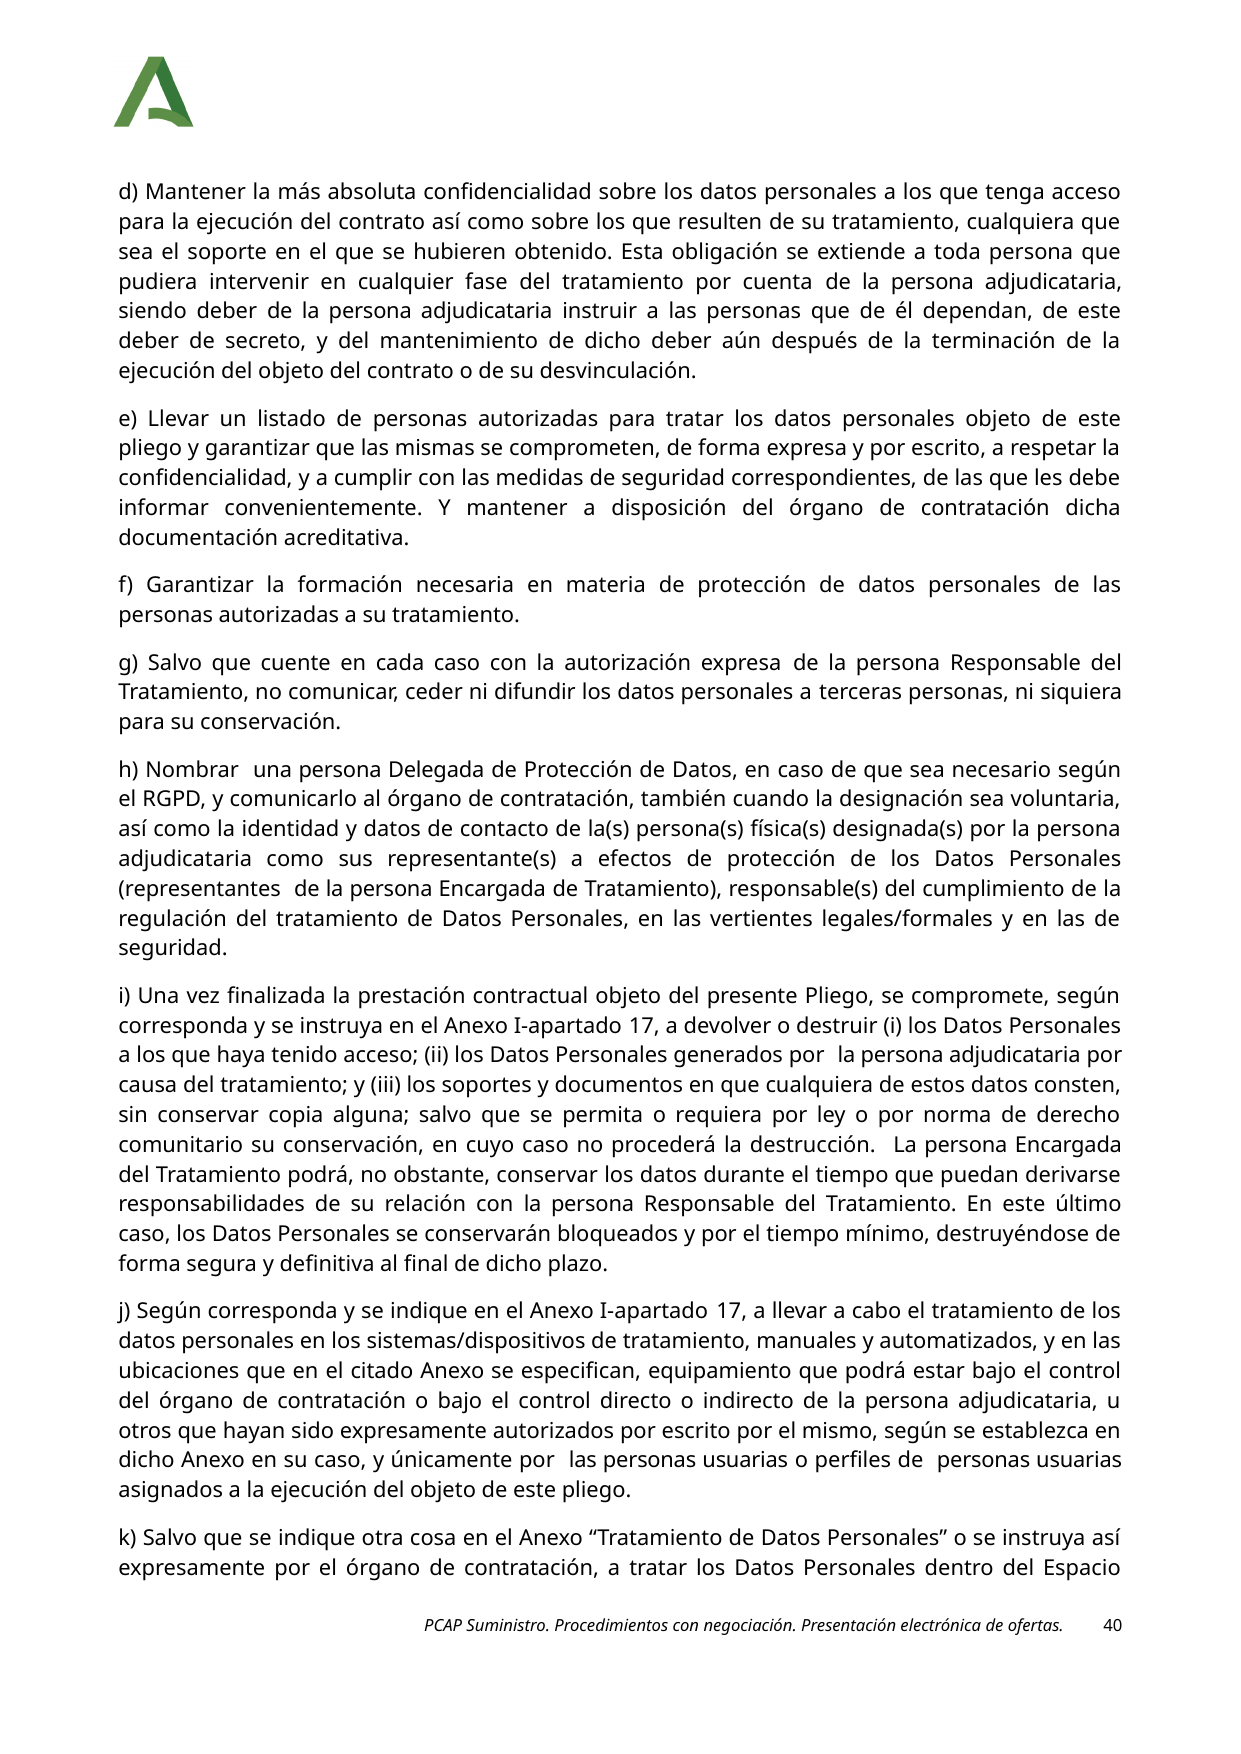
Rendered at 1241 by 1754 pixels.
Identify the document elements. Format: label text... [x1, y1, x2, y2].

text h) Nombrar una persona Delegada de Protección de Datos, en caso de que sea necesario según el RGPD, y comunicarlo al órgano de contratación, también cuando la designación sea voluntaria, así como la identidad y datos de contacto de la(s) persona(s) física(s) designada(s) por la persona adjudicataria como sus representante(s) a efectos de protección de los Datos Personales (representantes de la persona Encargada de Tratamiento), responsable(s) del cumplimiento de la regulación del tratamiento de Datos Personales, en las vertientes legales/formales y en las de seguridad. [118, 754, 1122, 962]
text k) Salvo que se indique otra cosa en el Anexo “Tratamiento de Datos Personales” o se instruya así expresamente por el órgano de contratación, a tratar los Datos Personales dentro del Espacio [118, 1522, 1122, 1581]
text i) Una vez finalizada la prestación contractual objeto del presente Pliego, se compromete, según corresponda y se instruya en el Anexo I-apartado 17, a devolver o destruir (i) los Datos Personales a los que haya tenido acceso; (ii) los Datos Personales generados por la persona adjudicataria por causa del tratamiento; y (iii) los soportes y documentos en que cualquiera de estos datos consten, sin conservar copia alguna; salvo que se permita o requiera por ley o por norma de derecho comunitario su conservación, en cuyo caso no procederá la destrucción. La persona Encargada del Tratamiento podrá, no obstante, conservar los datos durante el tiempo que puedan derivarse responsabilidades de su relación con la persona Responsable del Tratamiento. En este último caso, los Datos Personales se conservarán bloqueados y por el tiempo mínimo, destruyéndose de forma segura y definitiva al final de dicho plazo. [118, 980, 1122, 1278]
text g) Salvo que cuente en cada caso con la autorización expresa de la persona Responsable del Tratamiento, no comunicar, ceder ni difundir los datos personales a terceras personas, ni siquiera para su conservación. [118, 647, 1122, 736]
text j) Según corresponda y se indique en el Anexo I-apartado 17, a llevar a cabo el tratamiento de los datos personales en los sistemas/dispositivos de tratamiento, manuales y automatizados, y en las ubicaciones que en el citado Anexo se especifican, equipamiento que podrá estar bajo el control del órgano de contratación o bajo el control directo o indirecto de la persona adjudicataria, u otros que hayan sido expresamente autorizados por escrito por el mismo, según se establezca en dicho Anexo en su caso, y únicamente por las personas usuarias o perfiles de personas usuarias asignados a la ejecución del objeto de este pliego. [118, 1296, 1122, 1504]
text e) Llevar un listado de personas autorizadas para tratar los datos personales objeto de este pliego y garantizar que las mismas se comprometen, de forma expresa y por escrito, a respetar la confidencialidad, y a cumplir con las medidas de seguridad correspondientes, de las que les debe informar convenientemente. Y mantener a disposición del órgano de contratación dicha documentación acreditativa. [118, 403, 1122, 552]
text f) Garantizar la formación necesaria en materia de protección de datos personales de las personas autorizadas a su tratamiento. [118, 569, 1122, 629]
text d) Mantener la más absoluta confidencialidad sobre los datos personales a los que tenga acceso para la ejecución del contrato así como sobre los que resulten de su tratamiento, cualquiera que sea el soporte en el que se hubieren obtenido. Esta obligación se extiende a toda persona que pudiera intervenir en cualquier fase del tratamiento por cuenta de la persona adjudicataria, siendo deber de la persona adjudicataria instruir a las personas que de él dependan, de este deber de secreto, y del mantenimiento de dicho deber aún después de la terminación de la ejecución del objeto del contrato o de su desvinculación. [118, 176, 1122, 385]
picture [109, 52, 198, 131]
